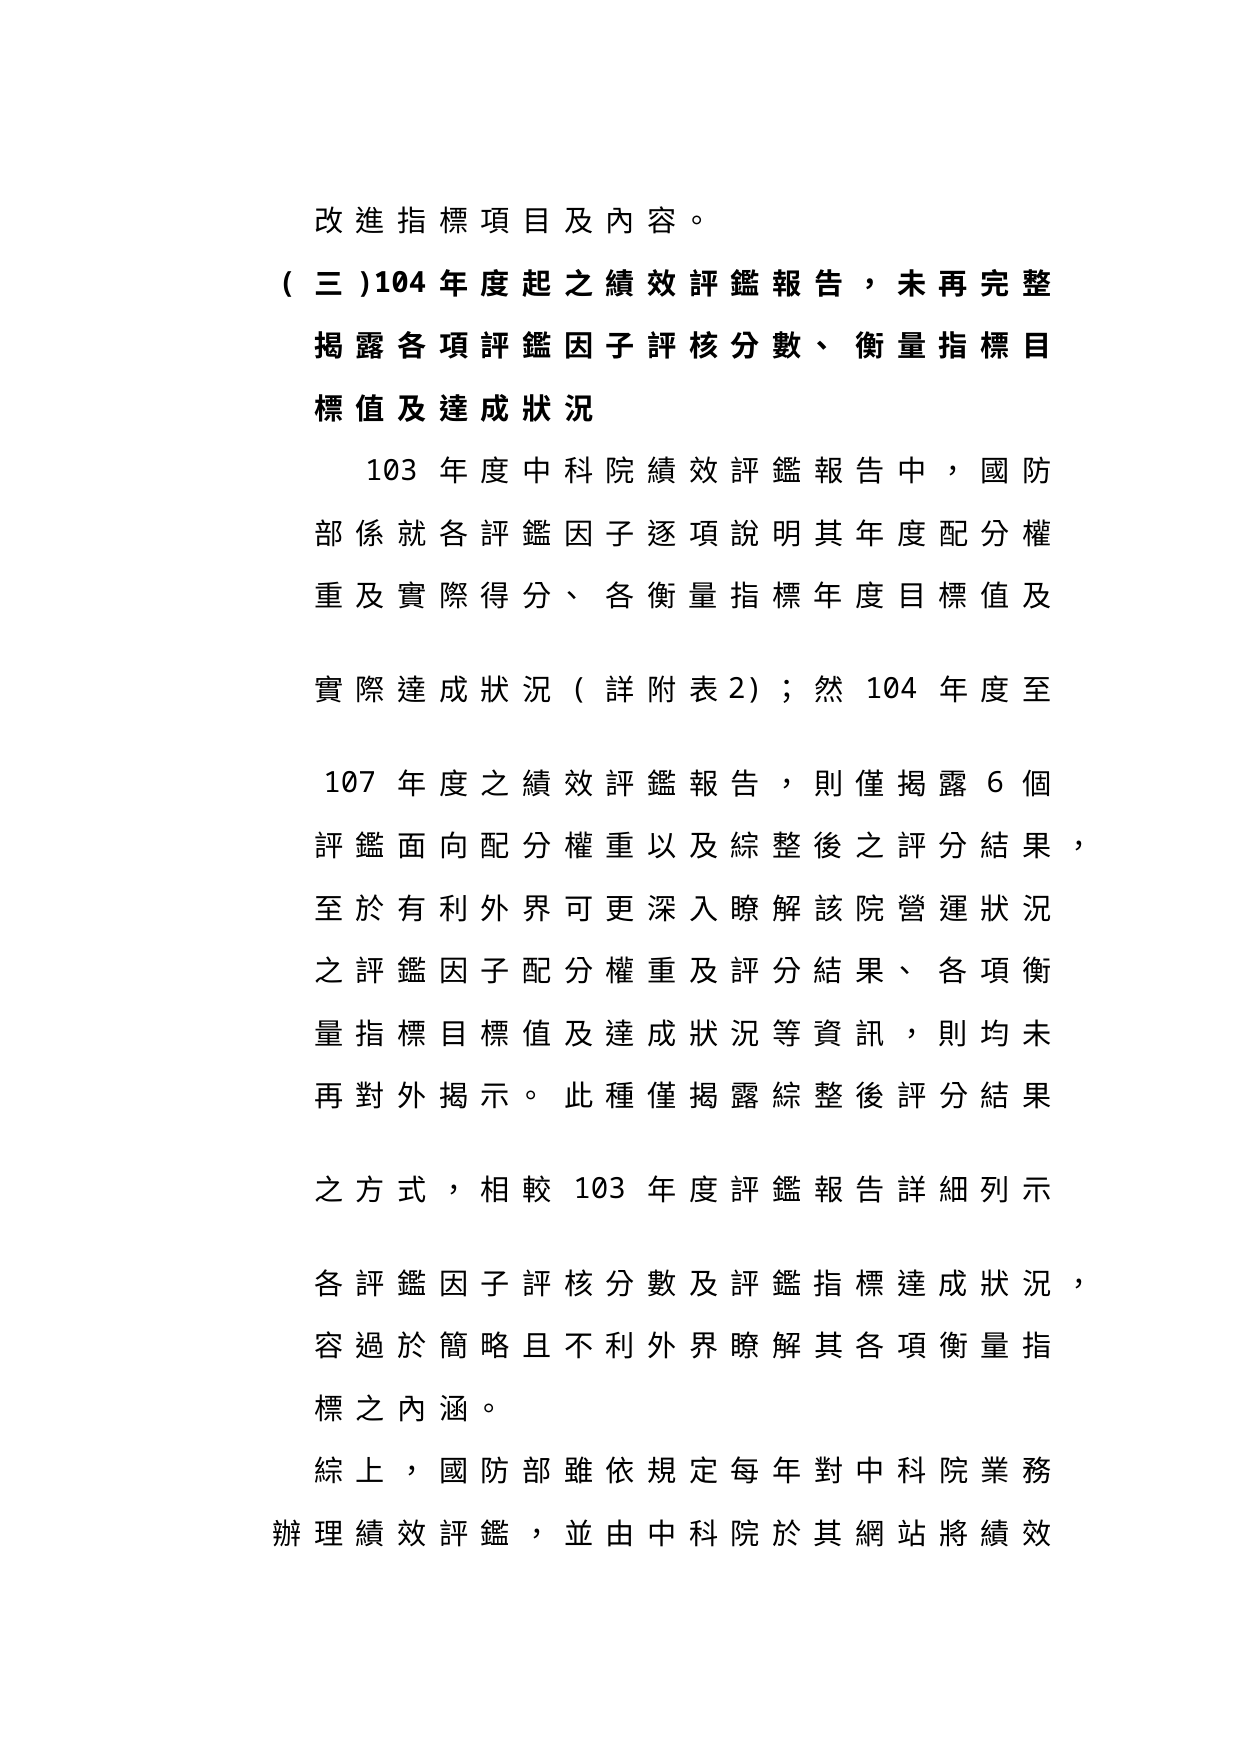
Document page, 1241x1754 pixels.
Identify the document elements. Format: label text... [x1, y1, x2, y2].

text 國家中山科學研究院績效評鑑辦法第7條第2項規定:「…績效評鑑之內容如下：1.中科院年度執行成果之考核。2.中科院業務績效及目標達成率之評量。3.中科院經費核撥之建議。4.其他有關事項。」國防部對中科院實施績效評鑑係將前揭評鑑辦法所訂「年度執行成果之考核」等4項評鑑內容，轉化為實務面之「研究發展」、「生產委製」、「財物管理」、「支援演訓」、「安全管理」及「人力資源」等6個評鑑面向，並再細分多項評鑑因子及衡量指標，作為評鑑中科院年度營運之關鍵指標。揆該院107年度評鑑報告說明，該年度係將6大評鑑面向細分20項評鑑因子及35項衡量指標，惟評鑑書面報告中之「伍、評鑑結果」卻僅揭示27項衡量指標(詳附表1)，資訊揭露內容之完整性容有待檢討改進。另該院107年度評鑑結果為91.64分，較105年度及106年度之92.55分及92.48分為低，然在其資訊揭露內容未臻完整下，外界亦難揆其確切待改進指標項目及內容。 [271, 177, 1058, 240]
text (三)104年度起之績效評鑑報告，未再完整揭露各項評鑑因子評核分數、衡量指標目標值及達成狀況 [242, 240, 1058, 427]
text 103年度中科院績效評鑑報告中，國防部係就各評鑑因子逐項說明其年度配分權重及實際得分、各衡量指標年度目標值及實際達成狀況(詳附表2)；然104年度至107年度之績效評鑑報告，則僅揭露6個評鑑面向配分權重以及綜整後之評分結果，至於有利外界可更深入瞭解該院營運狀況之評鑑因子配分權重及評分結果、各項衡量指標目標值及達成狀況等資訊，則均未再對外揭示。此種僅揭露綜整後評分結果之方式，相較103年度評鑑報告詳細列示各評鑑因子評核分數及評鑑指標達成狀況，容過於簡略且不利外界瞭解其各項衡量指標之內涵。 [271, 427, 1058, 1427]
text 綜上，國防部雖依規定每年對中科院業務辦理績效評鑑，並由中科院於其網站將績效評鑑報告對外揭露，然揆其近年度評鑑報告均僅就6大評鑑面向列示綜整後之評分結果，至各面向評鑑因子及衡量指標之目標值、達成狀況及評分結果等資訊，則均未揭露，不利外界監督，國防部允宜就該院績效評鑑報告內容之完整性及妥適性適予檢討。 [242, 1427, 1058, 1552]
